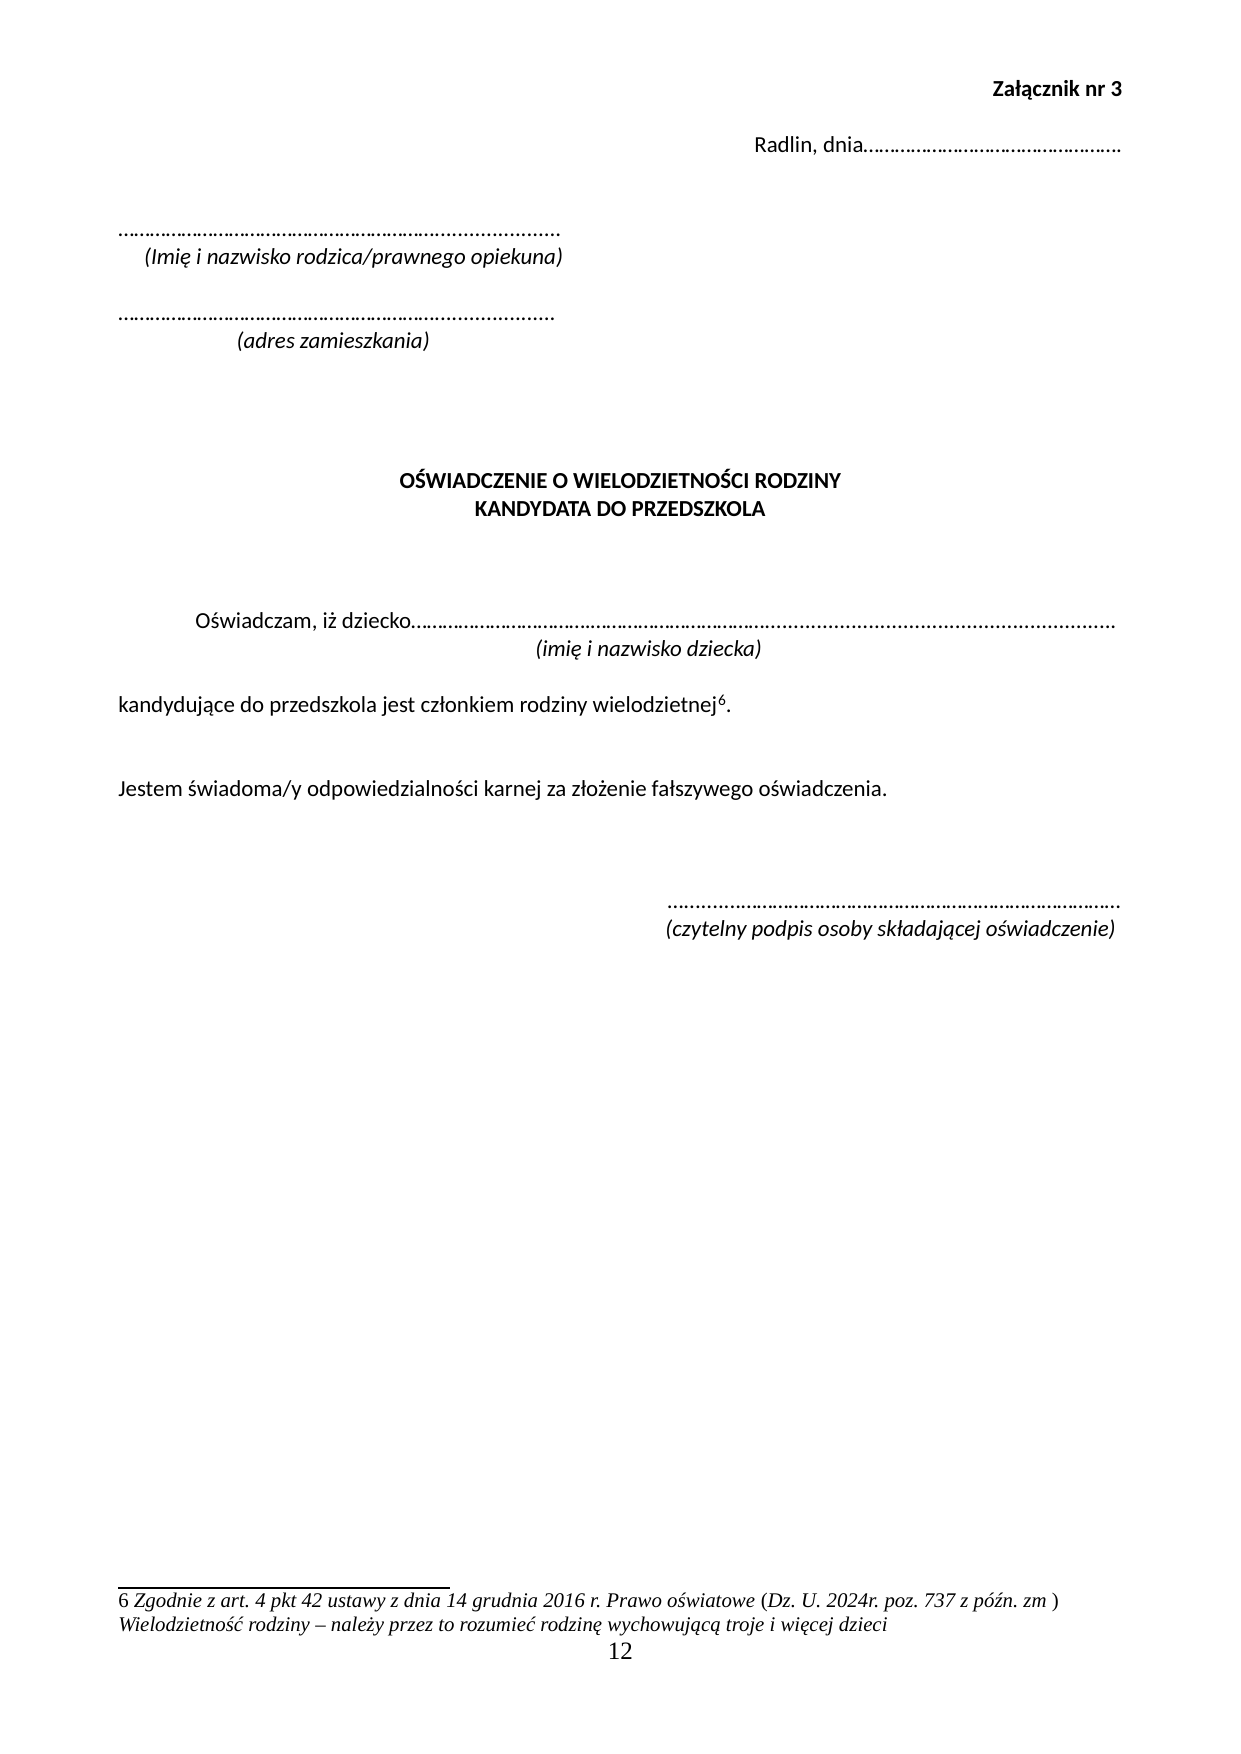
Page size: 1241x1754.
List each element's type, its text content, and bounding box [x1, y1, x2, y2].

text Wielodzietność rodziny – należy przez to rozumieć rodzinę wychowującą troje i więcej dzieci [118, 1612, 1122, 1636]
text (czytelny podpis osoby składającej oświadczenie) [561, 914, 1122, 942]
text …..........……………………………………………………………… [118, 886, 1122, 914]
text kandydujące do przedszkola jest członkiem rodziny wielodzietnej. [118, 690, 1122, 718]
text (adres zamieszkania) [118, 326, 1122, 354]
text (Imię i nazwisko rodzica/prawnego opiekuna) [118, 242, 1122, 270]
text Zgodnie z art. 4 pkt 42 ustawy z dnia 14 grudnia 2016 r. Prawo oświatowe (Dz. U. 2024r. poz. 737 z późn. zm ) [118, 1588, 1122, 1612]
text ……………………………………………………...................... [118, 214, 1122, 242]
text (imię i nazwisko dziecka) [118, 634, 1122, 662]
text OŚWIADCZENIE O WIELODZIETNOŚCI RODZINY [118, 466, 1122, 494]
text Jestem świadoma/y odpowiedzialności karnej za złożenie fałszywego oświadczenia. [118, 774, 1122, 802]
text Radlin, dnia…………………………………………. [118, 130, 1122, 158]
text Oświadczam, iż dziecko…………………………….……………………………............................................................. [118, 606, 1122, 634]
text KANDYDATA DO PRZEDSZKOLA [118, 494, 1122, 522]
text ……………………………………………………..................... [118, 298, 1122, 326]
text Załącznik nr 3 [118, 74, 1122, 102]
